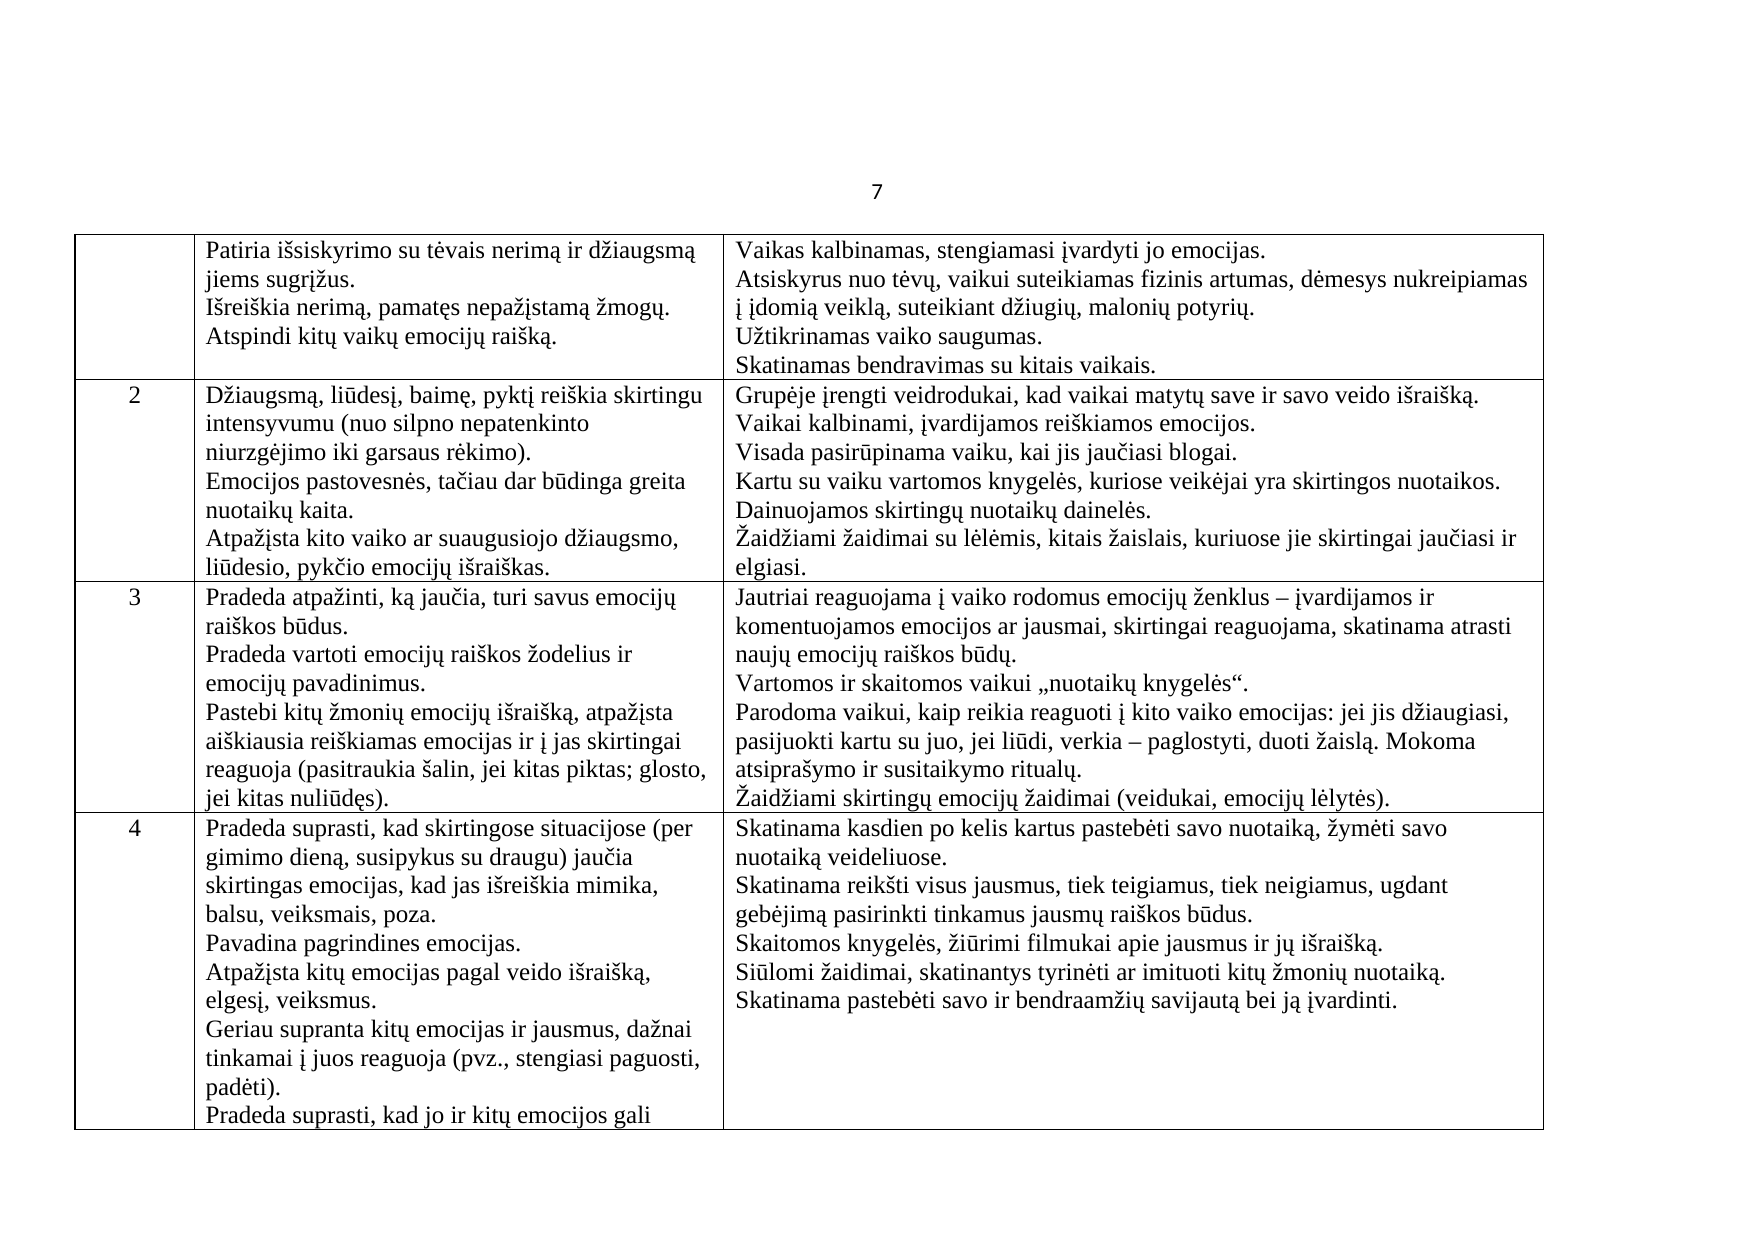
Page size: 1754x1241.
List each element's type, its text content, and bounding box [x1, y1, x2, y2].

table_cell [1544, 581, 1548, 812]
table_cell Jautriai reaguojama į vaiko rodomus emocijų ženklus – įvardijamos ir komentuojamos emocijos ar jausmai, skirtingai reaguojama, skatinama atrasti naujų emocijų raiškos būdų. Vartomos ir skaitomos vaikui „nuotaikų knygelės“. Parodoma vaikui, kaip reikia reaguoti į kito vaiko emocijas: jei jis džiaugiasi, pasijuokti kartu su juo, jei liūdi, verkia – paglostyti, duoti žaislą. Mokoma atsiprašymo ir susitaikymo ritualų. Žaidžiami skirtingų emocijų žaidimai (veidukai, emocijų lėlytės). [724, 582, 1543, 812]
table_cell 4 [76, 813, 194, 1129]
table_cell [76, 235, 194, 379]
table_cell Grupėje įrengti veidrodukai, kad vaikai matytų save ir savo veido išraišką. Vaikai kalbinami, įvardijamos reiškiamos emocijos. Visada pasirūpinama vaiku, kai jis jaučiasi blogai. Kartu su vaiku vartomos knygelės, kuriose veikėjai yra skirtingos nuotaikos. Dainuojamos skirtingų nuotaikų dainelės. Žaidžiami žaidimai su lėlėmis, kitais žaislais, kuriuose jie skirtingai jaučiasi ir elgiasi. [724, 380, 1543, 581]
table_cell [1544, 234, 1548, 379]
table_cell Patiria išsiskyrimo su tėvais nerimą ir džiaugsmą jiems sugrįžus. Išreiškia nerimą, pamatęs nepažįstamą žmogų. Atspindi kitų vaikų emocijų raišką. [195, 235, 723, 379]
table_cell Pradeda suprasti, kad skirtingose situacijose (per gimimo dieną, susipykus su draugu) jaučia skirtingas emocijas, kad jas išreiškia mimika, balsu, veiksmais, poza. Pavadina pagrindines emocijas. Atpažįsta kitų emocijas pagal veido išraišką, elgesį, veiksmus. Geriau supranta kitų emocijas ir jausmus, dažnai tinkamai į juos reaguoja (pvz., stengiasi paguosti, padėti). Pradeda suprasti, kad jo ir kitų emocijos gali [195, 813, 723, 1129]
table_cell [1544, 812, 1548, 1129]
table_cell 2 [76, 380, 194, 581]
table_cell [1544, 379, 1548, 581]
table_cell Pradeda atpažinti, ką jaučia, turi savus emocijų raiškos būdus. Pradeda vartoti emocijų raiškos žodelius ir emocijų pavadinimus. Pastebi kitų žmonių emocijų išraišką, atpažįsta aiškiausia reiškiamas emocijas ir į jas skirtingai reaguoja (pasitraukia šalin, jei kitas piktas; glosto, jei kitas nuliūdęs). [195, 582, 723, 812]
table_cell Džiaugsmą, liūdesį, baimę, pyktį reiškia skirtingu intensyvumu (nuo silpno nepatenkinto niurzgėjimo iki garsaus rėkimo). Emocijos pastovesnės, tačiau dar būdinga greita nuotaikų kaita. Atpažįsta kito vaiko ar suaugusiojo džiaugsmo, liūdesio, pykčio emocijų išraiškas. [195, 380, 723, 581]
table_cell Skatinama kasdien po kelis kartus pastebėti savo nuotaiką, žymėti savo nuotaiką veideliuose. Skatinama reikšti visus jausmus, tiek teigiamus, tiek neigiamus, ugdant gebėjimą pasirinkti tinkamus jausmų raiškos būdus. Skaitomos knygelės, žiūrimi filmukai apie jausmus ir jų išraišką. Siūlomi žaidimai, skatinantys tyrinėti ar imituoti kitų žmonių nuotaiką. Skatinama pastebėti savo ir bendraamžių savijautą bei ją įvardinti. [724, 813, 1543, 1129]
table_cell Vaikas kalbinamas, stengiamasi įvardyti jo emocijas. Atsiskyrus nuo tėvų, vaikui suteikiamas fizinis artumas, dėmesys nukreipiamas į įdomią veiklą, suteikiant džiugių, malonių potyrių. Užtikrinamas vaiko saugumas. Skatinamas bendravimas su kitais vaikais. [724, 235, 1543, 379]
table_cell 3 [76, 582, 194, 812]
